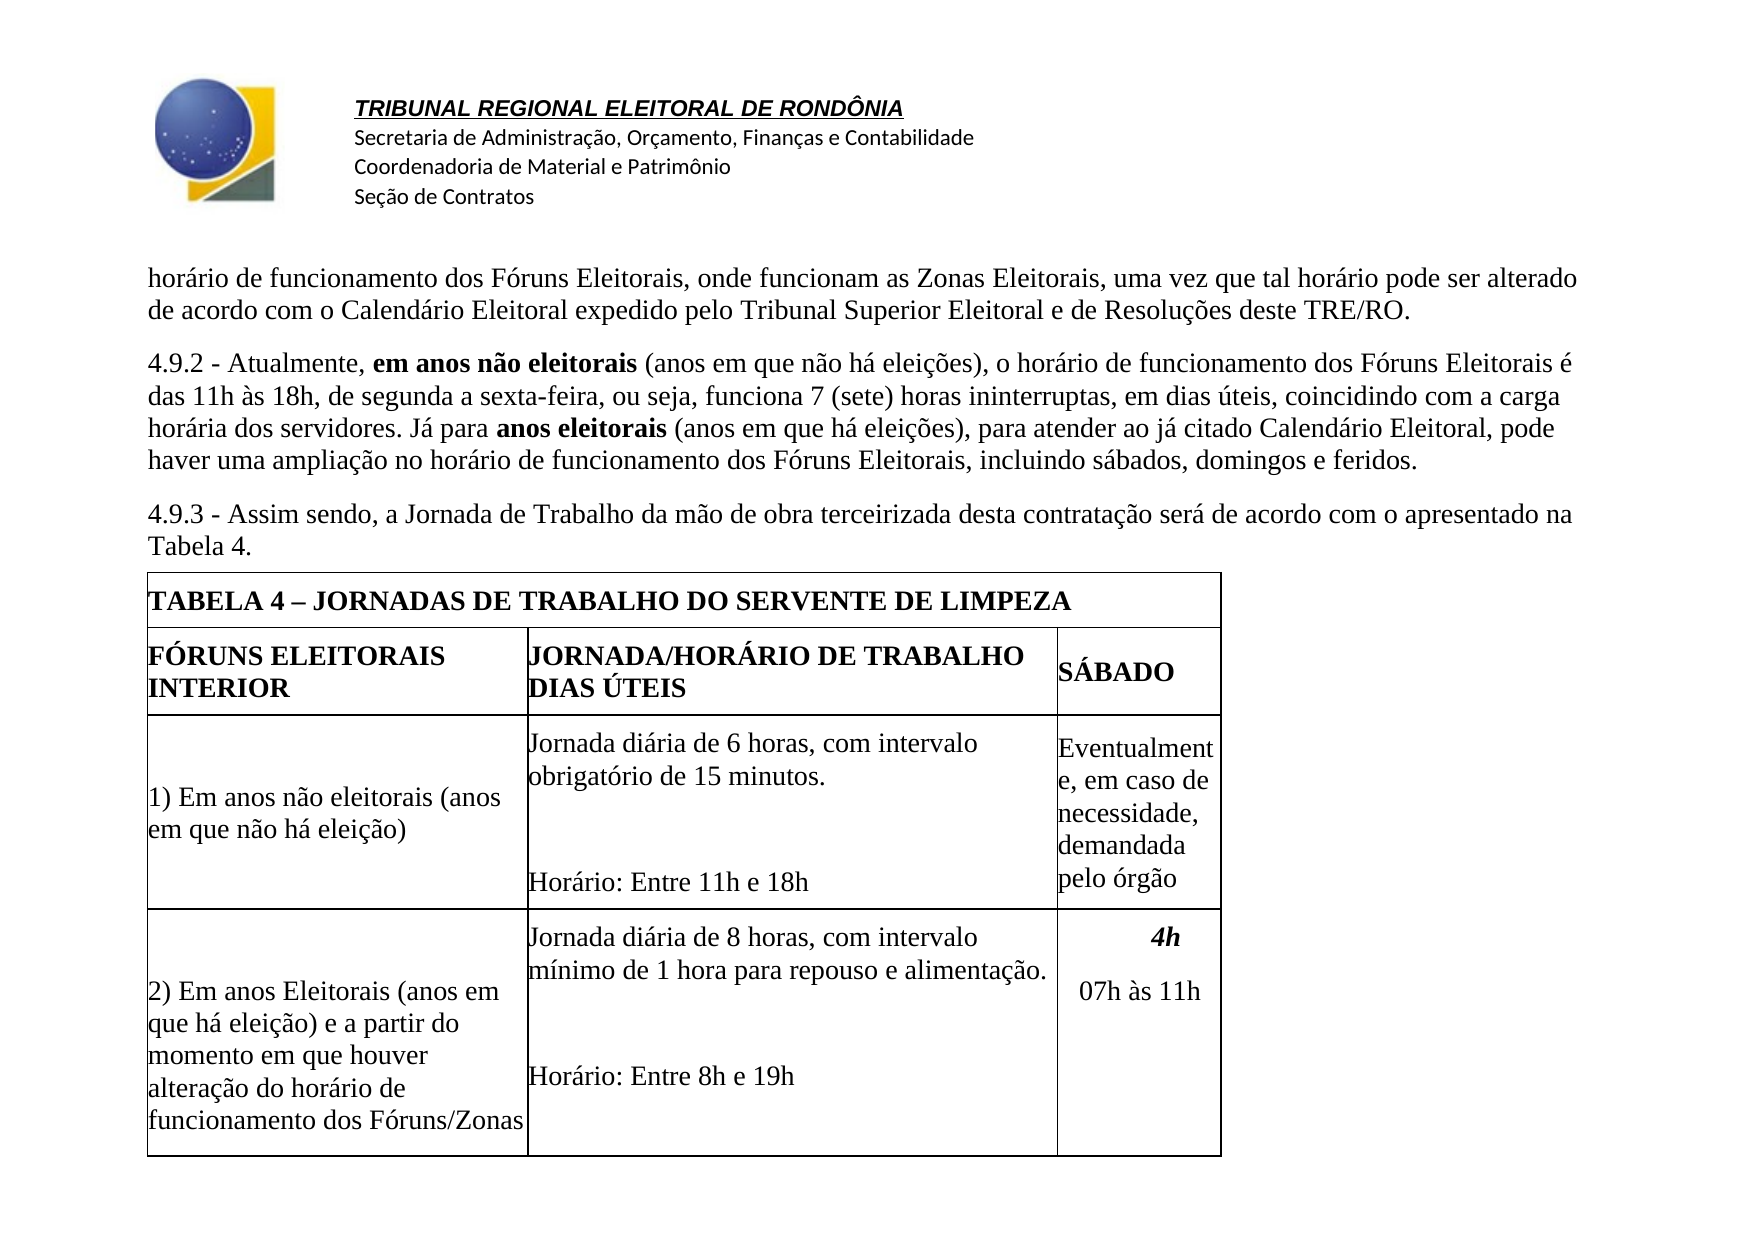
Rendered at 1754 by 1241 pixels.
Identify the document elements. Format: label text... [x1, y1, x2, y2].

table_header TABELA 4 – JORNADAS DE TRABALHO DO SERVENTE DE LIMPEZA [148, 573, 1220, 627]
text 4.9.3 - Assim sendo, a Jornada de Trabalho da mão de obra terceirizada desta contratação será de acordo com o apresentado na Tabela 4. [148, 497, 1606, 561]
table_cell 2) Em anos Eleitorais (anos em que há eleição) e a partir do momento em que houver alteração do horário de funcionamento dos Fóruns/Zonas [148, 910, 527, 1155]
table_cell Jornada diária de 6 horas, com intervalo obrigatório de 15 minutos. Horário: Entre 11h e 18h [529, 716, 1057, 908]
table_cell FÓRUNS ELEITORAIS INTERIOR [148, 628, 527, 714]
table_cell 1) Em anos não eleitorais (anos em que não há eleição) [148, 716, 527, 908]
text 4.9.2 - Atualmente, em anos não eleitorais (anos em que não há eleições), o horário de funcionamento dos Fóruns Eleitorais é das 11h às 18h, de segunda a sexta-feira, ou seja, funciona 7 (sete) horas ininterruptas, em dias úteis, coincidindo com a carga horária dos servidores. Já para anos eleitorais (anos em que há eleições), para atender ao já citado Calendário Eleitoral, pode haver uma ampliação no horário de funcionamento dos Fóruns Eleitorais, incluindo sábados, domingos e feridos. [148, 346, 1606, 476]
table_cell Jornada diária de 8 horas, com intervalo mínimo de 1 hora para repouso e alimentação. Horário: Entre 8h e 19h [529, 910, 1057, 1155]
table_cell SÁBADO [1058, 628, 1220, 714]
table_cell 4h 07h às 11h [1058, 910, 1220, 1155]
table_cell Eventualmente, em caso de necessidade, demandada pelo órgão [1058, 716, 1220, 908]
table_cell JORNADA/HORÁRIO DE TRABALHO DIAS ÚTEIS [529, 628, 1057, 714]
text horário de funcionamento dos Fóruns Eleitorais, onde funcionam as Zonas Eleitorais, uma vez que tal horário pode ser alterado de acordo com o Calendário Eleitoral expedido pelo Tribunal Superior Eleitoral e de Resoluções deste TRE/RO. [148, 261, 1606, 325]
